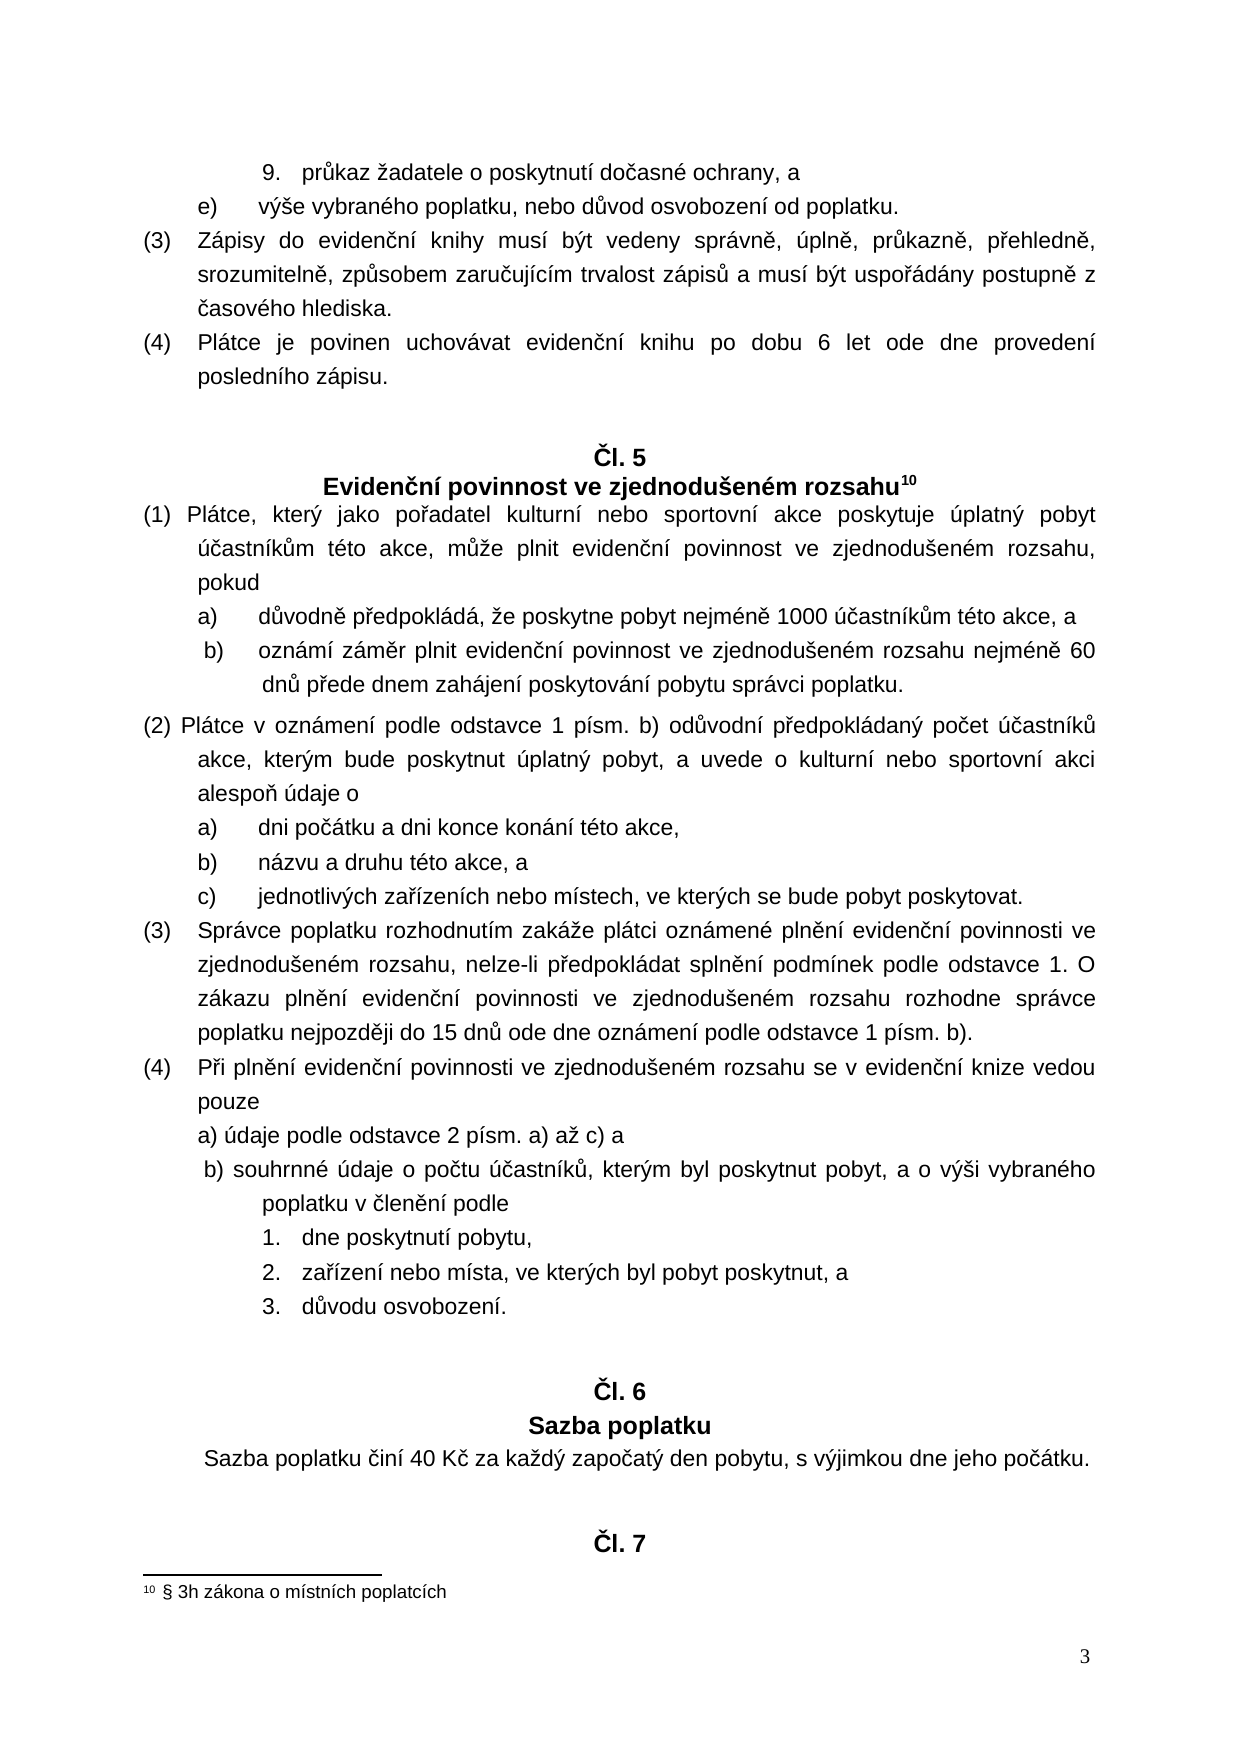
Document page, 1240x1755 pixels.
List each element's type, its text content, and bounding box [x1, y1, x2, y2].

text (1) Plátce, který jako pořadatel kulturní nebo sportovní akce poskytuje úplatný pobyt účastníkům této akce, může plnit evidenční povinnost ve zjednodušeném rozsahu, pokud [143, 501, 1096, 595]
text § 3h zákona o místních poplatcích [143, 1581, 1096, 1603]
list zařízení nebo místa, ve kterých byl pobyt poskytnut, a [262, 1258, 1096, 1285]
list průkaz žadatele o poskytnutí dočasné ochrany, a [262, 159, 1096, 185]
list důvodně předpokládá, že poskytne pobyt nejméně 1000 účastníkům této akce, a [143, 603, 1096, 629]
subtitle Sazba poplatku [143, 1411, 1096, 1440]
text a) údaje podle odstavce 2 písm. a) až c) a [143, 1122, 1096, 1148]
list Při plnění evidenční povinnosti ve zjednodušeném rozsahu se v evidenční knize vedou pouze [143, 1053, 1096, 1114]
list Zápisy do evidenční knihy musí být vedeny správně, úplně, průkazně, přehledně, srozumitelně, způsobem zaručujícím trvalost zápisů a musí být uspořádány postupně z časového hlediska. [143, 227, 1096, 322]
list výše vybraného poplatku, nebo důvod osvobození od poplatku. [143, 193, 1096, 219]
text Čl. 5 [143, 443, 1096, 472]
list jednotlivých zařízeních nebo místech, ve kterých se bude pobyt poskytovat. [143, 883, 1096, 909]
list názvu a druhu této akce, a [143, 848, 1096, 875]
text b) souhrnné údaje o počtu účastníků, kterým byl poskytnut pobyt, a o výši vybraného poplatku v členění podle [203, 1156, 1096, 1217]
list dne poskytnutí pobytu, [262, 1224, 1096, 1251]
text Čl. 6 [143, 1377, 1096, 1406]
list důvodu osvobození. [262, 1293, 1096, 1319]
text (2) Plátce v oznámení podle odstavce 1 písm. b) odůvodní předpokládaný počet účastníků akce, kterým bude poskytnut úplatný pobyt, a uvede o kulturní nebo sportovní akci alespoň údaje o [143, 712, 1096, 807]
text Čl. 7 [143, 1529, 1096, 1558]
list Plátce je povinen uchovávat evidenční knihu po dobu 6 let ode dne provedení posledního zápisu. [143, 329, 1096, 390]
text Evidenční povinnost ve zjednodušeném rozsahu [143, 472, 1096, 501]
text Sazba poplatku činí 40 Kč za každý započatý den pobytu, s výjimkou dne jeho počátku. [197, 1445, 1096, 1472]
list oznámí záměr plnit evidenční povinnost ve zjednodušeném rozsahu nejméně 60 dnů přede dnem zahájení poskytování pobytu správci poplatku. [203, 637, 1096, 698]
list dni počátku a dni konce konání této akce, [143, 814, 1096, 841]
list Správce poplatku rozhodnutím zakáže plátci oznámené plnění evidenční povinnosti ve zjednodušeném rozsahu, nelze-li předpokládat splnění podmínek podle odstavce 1. O zákazu plnění evidenční povinnosti ve zjednodušeném rozsahu rozhodne správce poplatku nejpozději do 15 dnů ode dne oznámení podle odstavce 1 písm. b). [143, 917, 1096, 1046]
